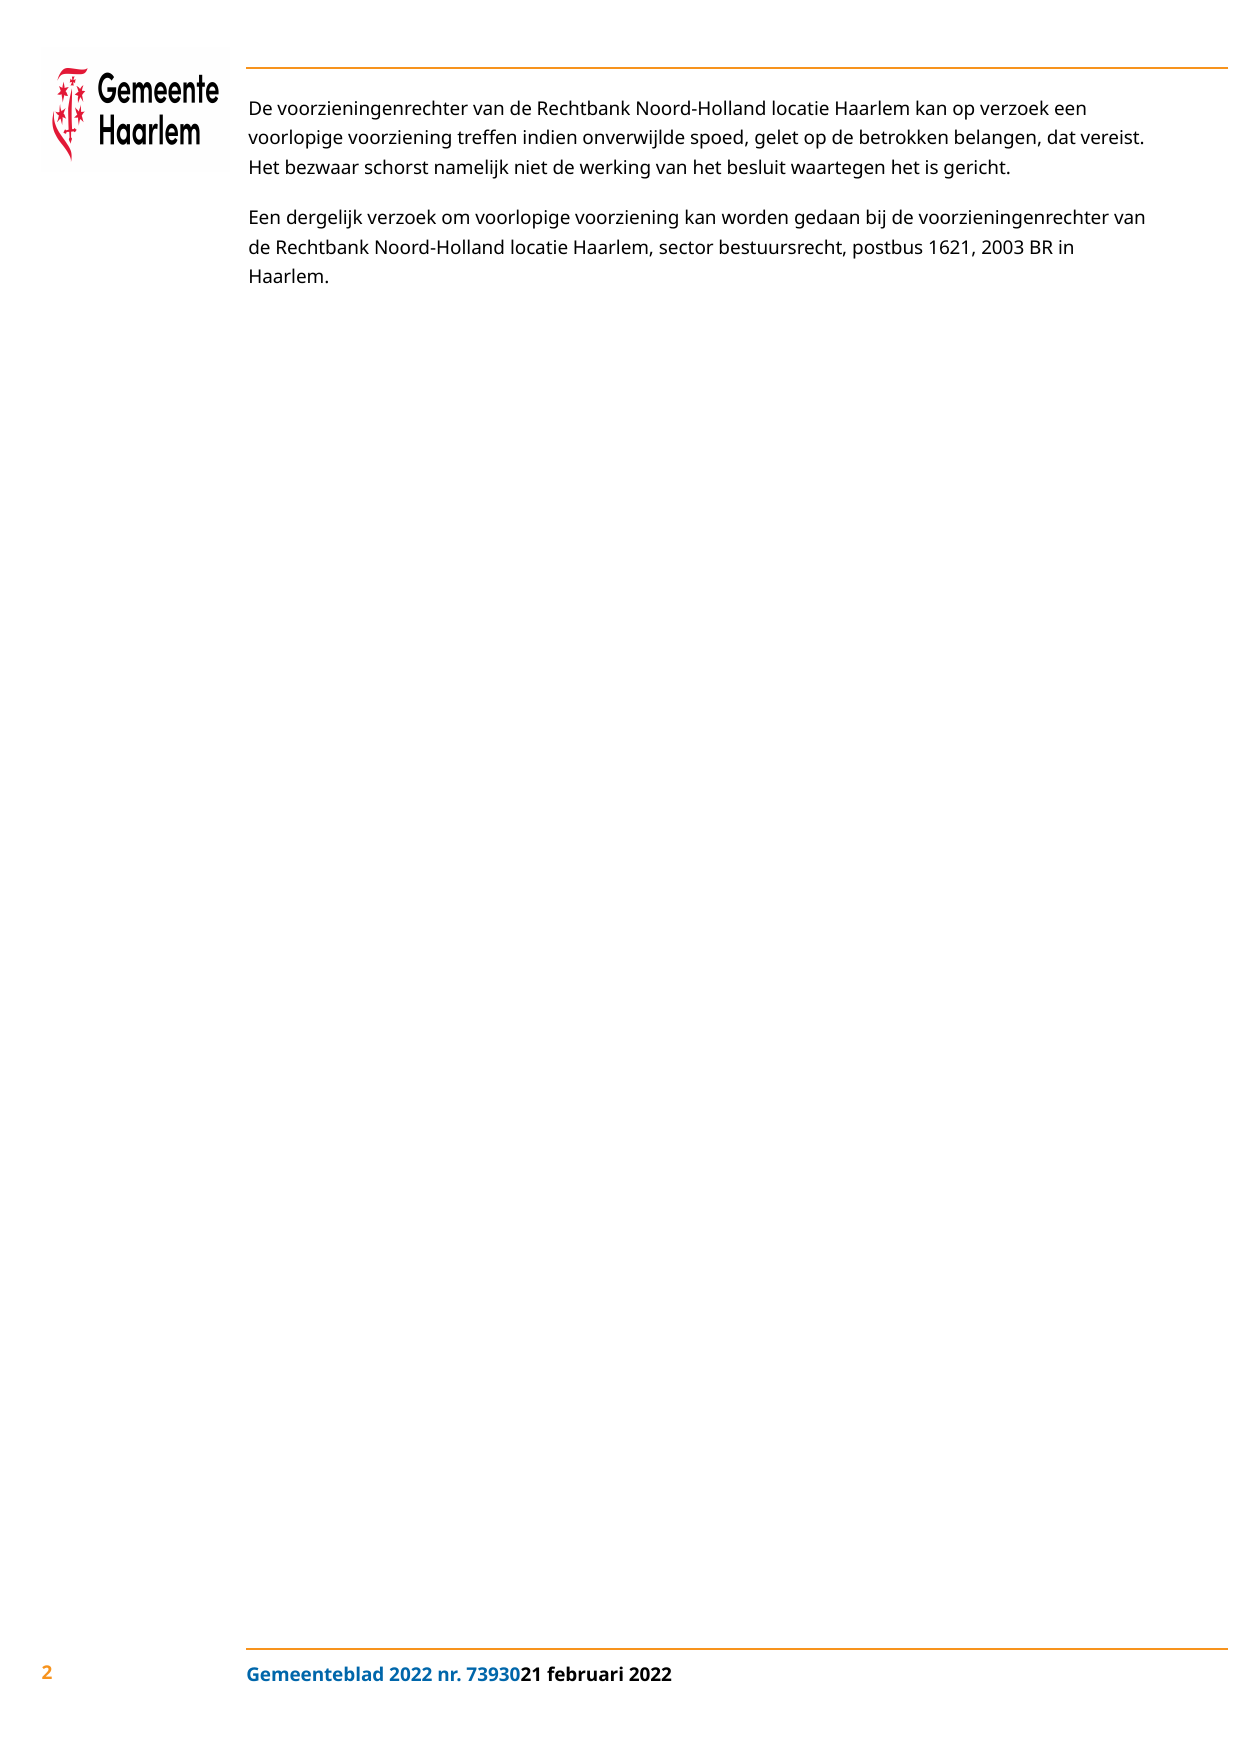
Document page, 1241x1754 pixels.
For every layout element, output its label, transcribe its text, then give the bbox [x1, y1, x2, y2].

text Een dergelijk verzoek om voorlopige voorziening kan worden gedaan bij de voorzieningenrechter van de Rechtbank Noord-Holland locatie Haarlem, sector bestuursrecht, postbus 1621, 2003 BR in Haarlem. [248, 204, 1152, 289]
text De voorzieningenrechter van de Rechtbank Noord-Holland locatie Haarlem kan op verzoek een voorlopige voorziening treffen indien onverwijlde spoed, gelet op de betrokken belangen, dat vereist. Het bezwaar schorst namelijk niet de werking van het besluit waartegen het is gericht. [248, 95, 1152, 180]
picture [41, 47, 231, 172]
